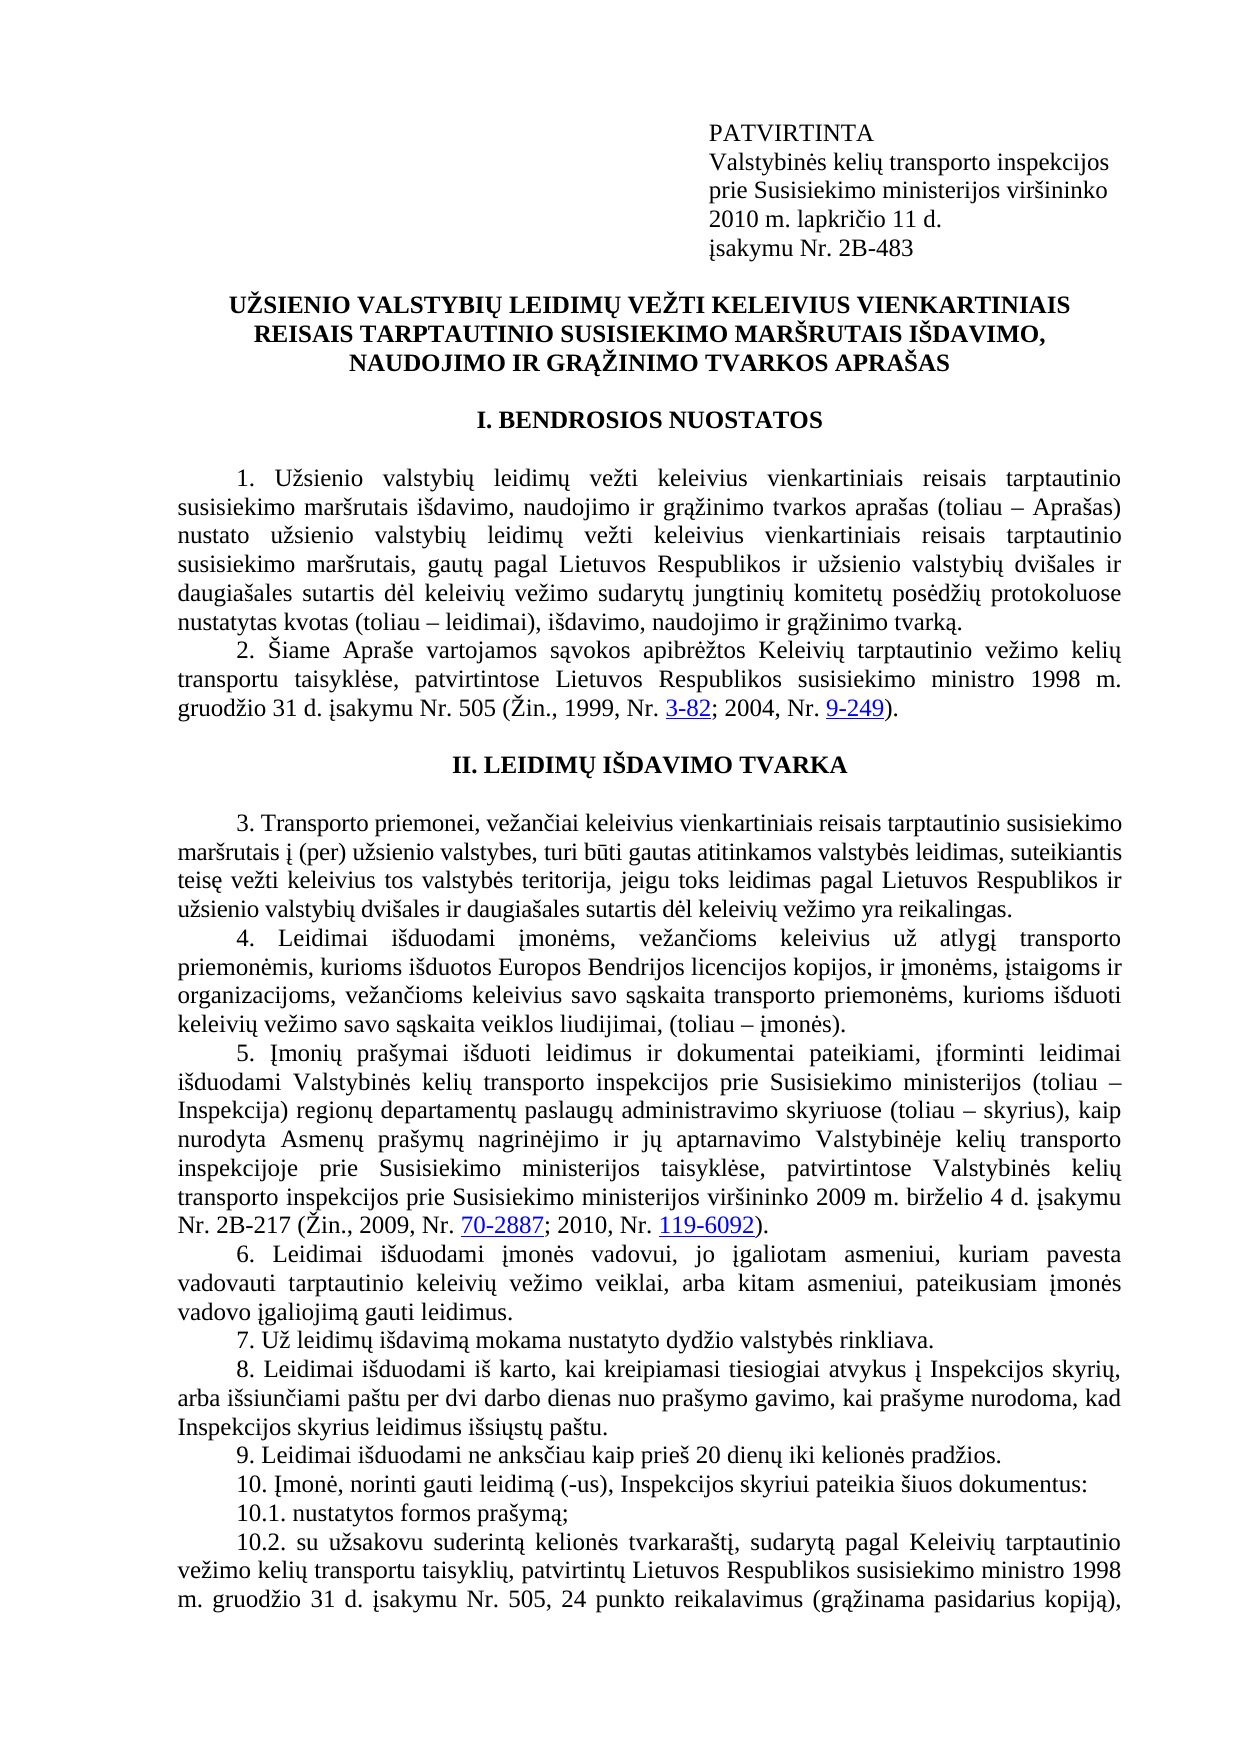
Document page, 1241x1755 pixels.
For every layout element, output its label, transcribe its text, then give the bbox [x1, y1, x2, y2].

text II. LEIDIMŲ IŠDAVIMO TVARKA [177, 751, 1122, 779]
text I. BENDROSIOS NUOSTATOS [177, 406, 1122, 434]
text 5. Įmonių prašymai išduoti leidimus ir dokumentai pateikiami, įforminti leidimai išduodami Valstybinės kelių transporto inspekcijos prie Susisiekimo ministerijos (toliau – Inspekcija) regionų departamentų paslaugų administravimo skyriuose (toliau – skyrius), kaip nurodyta Asmenų prašymų nagrinėjimo ir jų aptarnavimo Valstybinėje kelių transporto inspekcijoje prie Susisiekimo ministerijos taisyklėse, patvirtintose Valstybinės kelių transporto inspekcijos prie Susisiekimo ministerijos viršininko 2009 m. birželio 4 d. įsakymu Nr. 2B-217 (Žin., 2009, Nr. 70-2887; 2010, Nr. 119-6092). [177, 1038, 1122, 1239]
text 9. Leidimai išduodami ne anksčiau kaip prieš 20 dienų iki kelionės pradžios. [177, 1441, 1122, 1469]
text UŽSIENIO VALSTYBIŲ LEIDIMŲ VEŽTI KELEIVIUS VIENKARTINIAIS REISAIS TARPTAUTINIO SUSISIEKIMO MARŠRUTAIS IŠDAVIMO, NAUDOJIMO IR GRĄŽINIMO TVARKOS APRAŠAS [177, 291, 1122, 377]
text 10. Įmonė, norinti gauti leidimą (-us), Inspekcijos skyriui pateikia šiuos dokumentus: [177, 1469, 1122, 1498]
text įsakymu Nr. 2B-483 [177, 233, 1122, 262]
text 1. Užsienio valstybių leidimų vežti keleivius vienkartiniais reisais tarptautinio susisiekimo maršrutais išdavimo, naudojimo ir grąžinimo tvarkos aprašas (toliau – Aprašas) nustato užsienio valstybių leidimų vežti keleivius vienkartiniais reisais tarptautinio susisiekimo maršrutais, gautų pagal Lietuvos Respublikos ir užsienio valstybių dvišales ir daugiašales sutartis dėl keleivių vežimo sudarytų jungtinių komitetų posėdžių protokoluose nustatytas kvotas (toliau – leidimai), išdavimo, naudojimo ir grąžinimo tvarką. [177, 463, 1122, 636]
text 2010 m. lapkričio 11 d. [177, 204, 1122, 233]
text 3. Transporto priemonei, vežančiai keleivius vienkartiniais reisais tarptautinio susisiekimo maršrutais į (per) užsienio valstybes, turi būti gautas atitinkamos valstybės leidimas, suteikiantis teisę vežti keleivius tos valstybės teritorija, jeigu toks leidimas pagal Lietuvos Respublikos ir užsienio valstybių dvišales ir daugiašales sutartis dėl keleivių vežimo yra reikalingas. [177, 808, 1122, 923]
text prie Susisiekimo ministerijos viršininko [177, 176, 1122, 204]
text 10.2. su užsakovu suderintą kelionės tvarkaraštį, sudarytą pagal Keleivių tarptautinio vežimo kelių transportu taisyklių, patvirtintų Lietuvos Respublikos susisiekimo ministro 1998 m. gruodžio 31 d. įsakymu Nr. 505, 24 punkto reikalavimus (grąžinama pasidarius kopiją), [177, 1527, 1122, 1613]
text 4. Leidimai išduodami įmonėms, vežančioms keleivius už atlygį transporto priemonėmis, kurioms išduotos Europos Bendrijos licencijos kopijos, ir įmonėms, įstaigoms ir organizacijoms, vežančioms keleivius savo sąskaita transporto priemonėms, kurioms išduoti keleivių vežimo savo sąskaita veiklos liudijimai, (toliau – įmonės). [177, 923, 1122, 1038]
text 8. Leidimai išduodami iš karto, kai kreipiamasi tiesiogiai atvykus į Inspekcijos skyrių, arba išsiunčiami paštu per dvi darbo dienas nuo prašymo gavimo, kai prašyme nurodoma, kad Inspekcijos skyrius leidimus išsiųstų paštu. [177, 1354, 1122, 1441]
text 6. Leidimai išduodami įmonės vadovui, jo įgaliotam asmeniui, kuriam pavesta vadovauti tarptautinio keleivių vežimo veiklai, arba kitam asmeniui, pateikusiam įmonės vadovo įgaliojimą gauti leidimus. [177, 1239, 1122, 1326]
text PATVIRTINTA [177, 118, 1122, 147]
text Valstybinės kelių transporto inspekcijos [177, 147, 1122, 176]
text 7. Už leidimų išdavimą mokama nustatyto dydžio valstybės rinkliava. [177, 1326, 1122, 1354]
text 2. Šiame Apraše vartojamos sąvokos apibrėžtos Keleivių tarptautinio vežimo kelių transportu taisyklėse, patvirtintose Lietuvos Respublikos susisiekimo ministro 1998 m. gruodžio 31 d. įsakymu Nr. 505 (Žin., 1999, Nr. 3-82; 2004, Nr. 9-249). [177, 636, 1122, 722]
text 10.1. nustatytos formos prašymą; [177, 1498, 1122, 1527]
